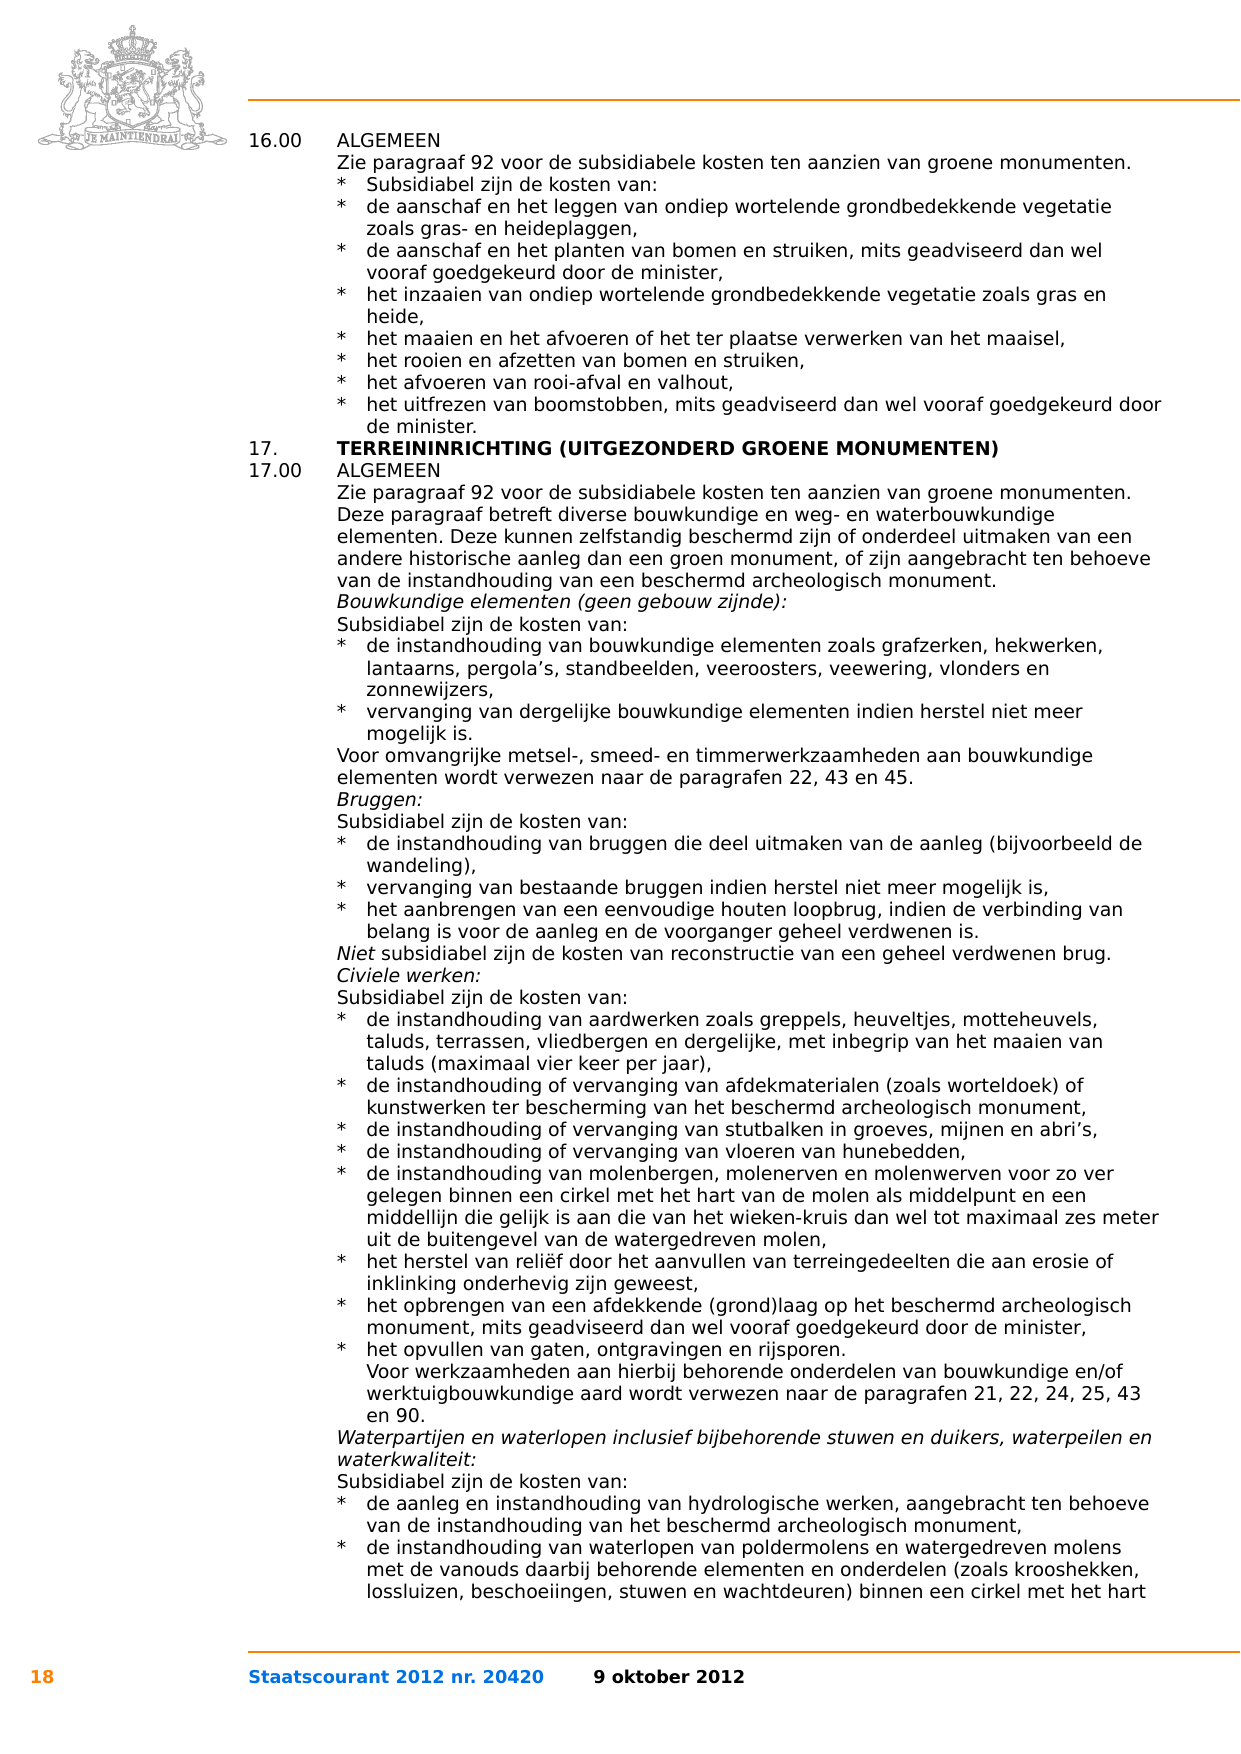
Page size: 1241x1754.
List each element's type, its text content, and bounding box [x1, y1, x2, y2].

text 16.00 ALGEMEEN [248, 130, 1163, 152]
text * de instandhouding van bruggen die deel uitmaken van de aanleg (bijvoorbeeld de wandeling), [337, 833, 1163, 877]
text Bruggen: [337, 789, 1163, 811]
text Voor werkzaamheden aan hierbij behorende onderdelen van bouwkundige en/of werktuigbouwkundige aard wordt verwezen naar de paragrafen 21, 22, 24, 25, 43 en 90. [366, 1361, 1163, 1427]
text 17.00 ALGEMEEN [248, 459, 1163, 482]
text 17. TERREININRICHTING (UITGEZONDERD GROENE MONUMENTEN) [248, 438, 1163, 459]
text Subsidiabel zijn de kosten van: [337, 811, 1163, 833]
text * de aanschaf en het leggen van ondiep wortelende grondbedekkende vegetatie zoals gras- en heideplaggen, [337, 196, 1163, 240]
text * de instandhouding van aardwerken zoals greppels, heuveltjes, motteheuvels, taluds, terrassen, vliedbergen en dergelijke, met inbegrip van het maaien van taluds (maximaal vier keer per jaar), [337, 1009, 1163, 1075]
text * de instandhouding van bouwkundige elementen zoals grafzerken, hekwerken, lantaarns, pergola’s, standbeelden, veeroosters, veewering, vlonders en zonnewijzers, [337, 635, 1163, 701]
text Bouwkundige elementen (geen gebouw zijnde): [337, 591, 1163, 613]
text * de instandhouding of vervanging van stutbalken in groeves, mijnen en abri’s, [337, 1119, 1163, 1141]
text * het inzaaien van ondiep wortelende grondbedekkende vegetatie zoals gras en heide, [337, 284, 1163, 328]
text Voor omvangrijke metsel-, smeed- en timmerwerkzaamheden aan bouwkundige elementen wordt verwezen naar de paragrafen 22, 43 en 45. [337, 745, 1163, 789]
text * vervanging van bestaande bruggen indien herstel niet meer mogelijk is, [337, 877, 1163, 899]
text Subsidiabel zijn de kosten van: [337, 613, 1163, 635]
text Zie paragraaf 92 voor de subsidiabele kosten ten aanzien van groene monumenten. [337, 482, 1163, 503]
text * het maaien en het afvoeren of het ter plaatse verwerken van het maaisel, [337, 328, 1163, 350]
text * het opvullen van gaten, ontgravingen en rijsporen. [337, 1339, 1163, 1361]
text * het opbrengen van een afdekkende (grond)laag op het beschermd archeologisch monument, mits geadviseerd dan wel vooraf goedgekeurd door de minister, [337, 1295, 1163, 1339]
text * de instandhouding of vervanging van afdekmaterialen (zoals worteldoek) of kunstwerken ter bescherming van het beschermd archeologisch monument, [337, 1075, 1163, 1119]
text * de instandhouding van molenbergen, molenerven en molenwerven voor zo ver gelegen binnen een cirkel met het hart van de molen als middelpunt en een middellijn die gelijk is aan die van het wieken-kruis dan wel tot maximaal zes meter uit de buitengevel van de watergedreven molen, [337, 1163, 1163, 1251]
text * de aanleg en instandhouding van hydrologische werken, aangebracht ten behoeve van de instandhouding van het beschermd archeologisch monument, [337, 1493, 1163, 1537]
text * de instandhouding of vervanging van vloeren van hunebedden, [337, 1141, 1163, 1163]
text Subsidiabel zijn de kosten van: [337, 987, 1163, 1009]
text Deze paragraaf betreft diverse bouwkundige en weg- en waterbouwkundige elementen. Deze kunnen zelfstandig beschermd zijn of onderdeel uitmaken van een andere historische aanleg dan een groen monument, of zijn aangebracht ten behoeve van de instandhouding van een beschermd archeologisch monument. [337, 503, 1163, 591]
text Zie paragraaf 92 voor de subsidiabele kosten ten aanzien van groene monumenten. [337, 152, 1163, 174]
text * het rooien en afzetten van bomen en struiken, [337, 350, 1163, 372]
text * het uitfrezen van boomstobben, mits geadviseerd dan wel vooraf goedgekeurd door de minister. [337, 394, 1163, 438]
text Subsidiabel zijn de kosten van: [337, 1471, 1163, 1493]
text Niet subsidiabel zijn de kosten van reconstructie van een geheel verdwenen brug. [337, 943, 1163, 965]
picture [38, 25, 227, 150]
text Waterpartijen en waterlopen inclusief bijbehorende stuwen en duikers, waterpeilen en waterkwaliteit: [337, 1427, 1163, 1471]
text * het herstel van reliëf door het aanvullen van terreingedeelten die aan erosie of inklinking onderhevig zijn geweest, [337, 1251, 1163, 1295]
text * Subsidiabel zijn de kosten van: [337, 174, 1163, 196]
text * vervanging van dergelijke bouwkundige elementen indien herstel niet meer mogelijk is. [337, 701, 1163, 745]
text * het aanbrengen van een eenvoudige houten loopbrug, indien de verbinding van belang is voor de aanleg en de voorganger geheel verdwenen is. [337, 899, 1163, 943]
text * de aanschaf en het planten van bomen en struiken, mits geadviseerd dan wel vooraf goedgekeurd door de minister, [337, 240, 1163, 284]
text * het afvoeren van rooi-afval en valhout, [337, 372, 1163, 394]
text Civiele werken: [337, 965, 1163, 987]
text * de instandhouding van waterlopen van poldermolens en watergedreven molens met de vanouds daarbij behorende elementen en onderdelen (zoals krooshekken, lossluizen, beschoeiingen, stuwen en wachtdeuren) binnen een cirkel met het hart [337, 1537, 1163, 1602]
